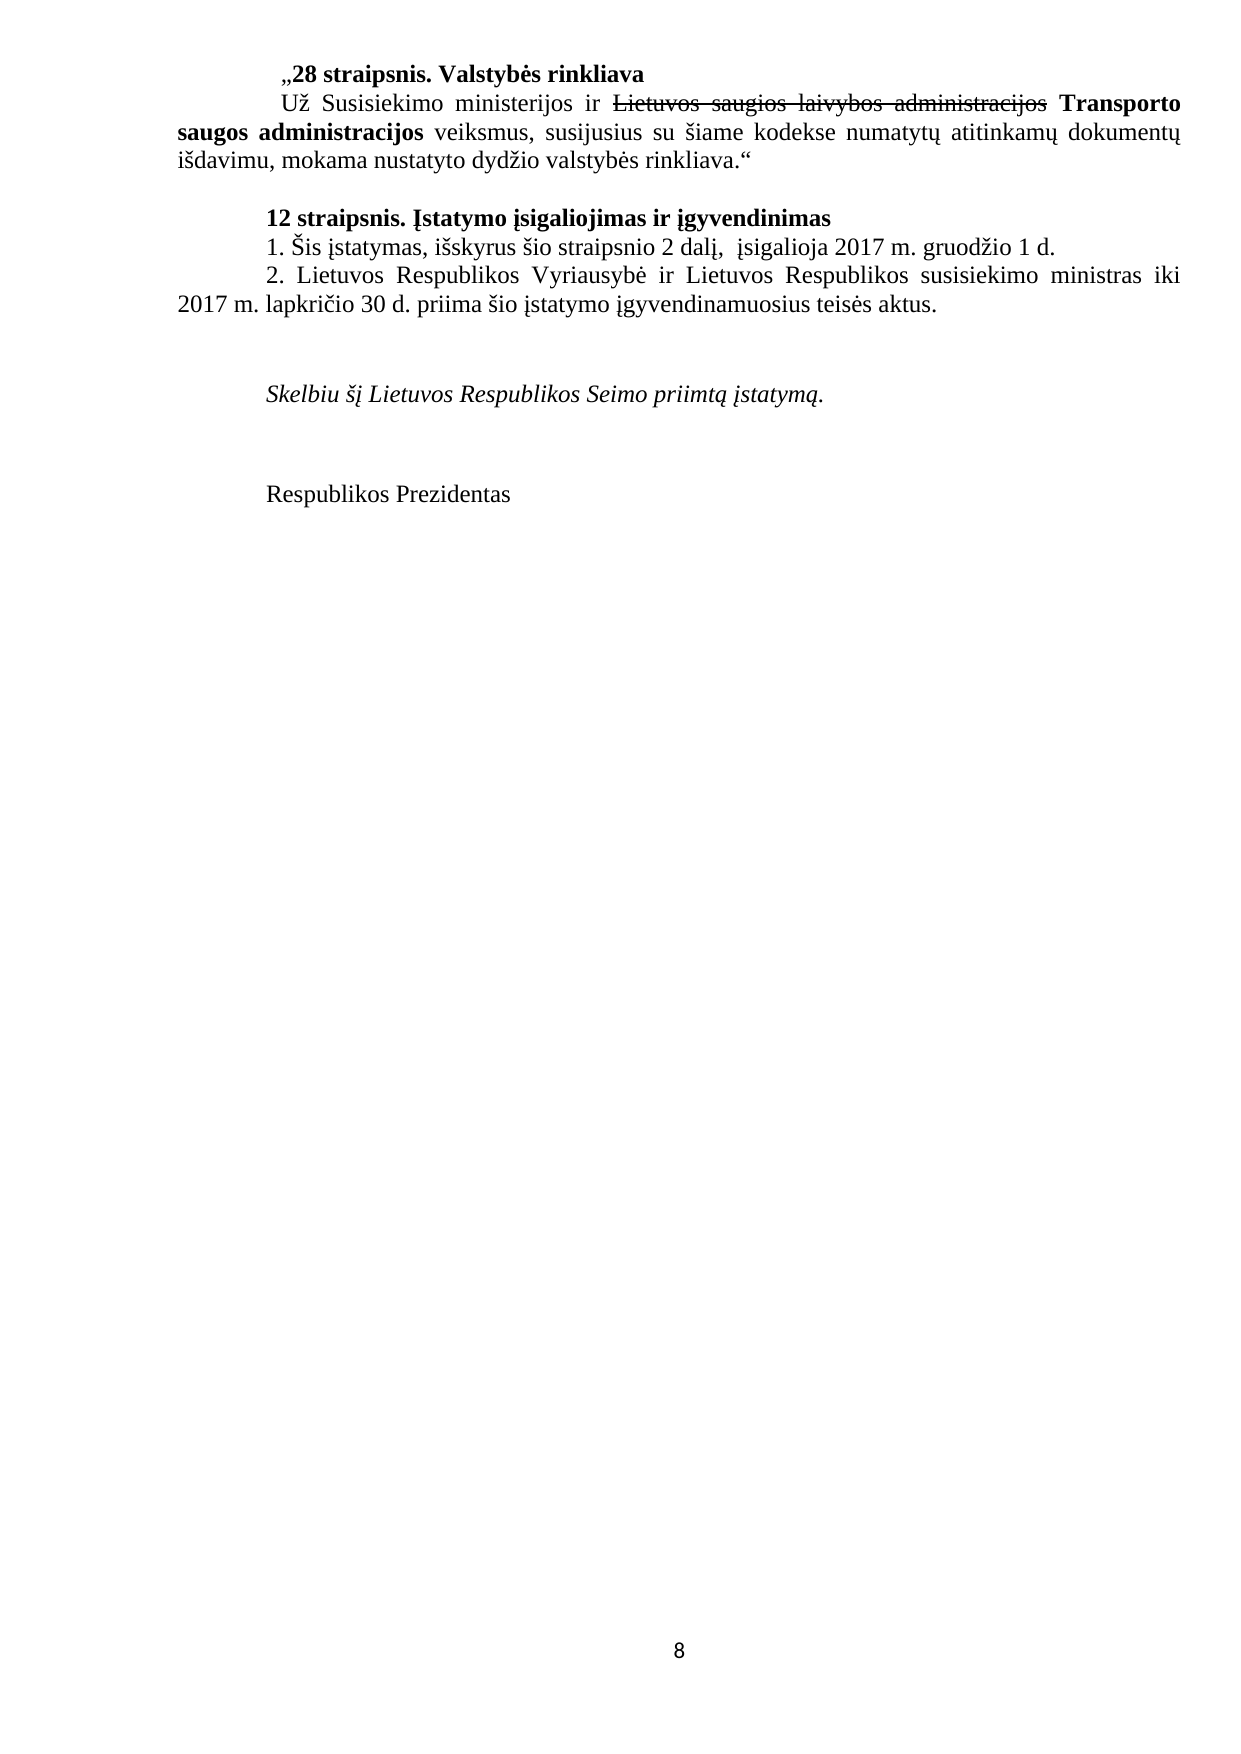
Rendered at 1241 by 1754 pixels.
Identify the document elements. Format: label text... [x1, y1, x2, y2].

text „28 straipsnis. Valstybės rinkliava [177, 59, 1181, 88]
text 12 straipsnis. Įstatymo įsigaliojimas ir įgyvendinimas [177, 203, 1181, 232]
text 2. Lietuvos Respublikos Vyriausybė ir Lietuvos Respublikos susisiekimo ministras iki 2017 m. lapkričio 30 d. priima šio įstatymo įgyvendinamuosius teisės aktus. [177, 260, 1181, 318]
text Respublikos Prezidentas [266, 479, 1181, 507]
text Už Susisiekimo ministerijos ir Lietuvos saugios laivybos administracijos Transporto saugos administracijos veiksmus, susijusius su šiame kodekse numatytų atitinkamų dokumentų išdavimu, mokama nustatyto dydžio valstybės rinkliava.“ [177, 88, 1181, 174]
text Skelbiu šį Lietuvos Respublikos Seimo priimtą įstatymą. [177, 379, 1181, 408]
text 1. Šis įstatymas, išskyrus šio straipsnio 2 dalį, įsigalioja 2017 m. gruodžio 1 d. [177, 232, 1181, 260]
